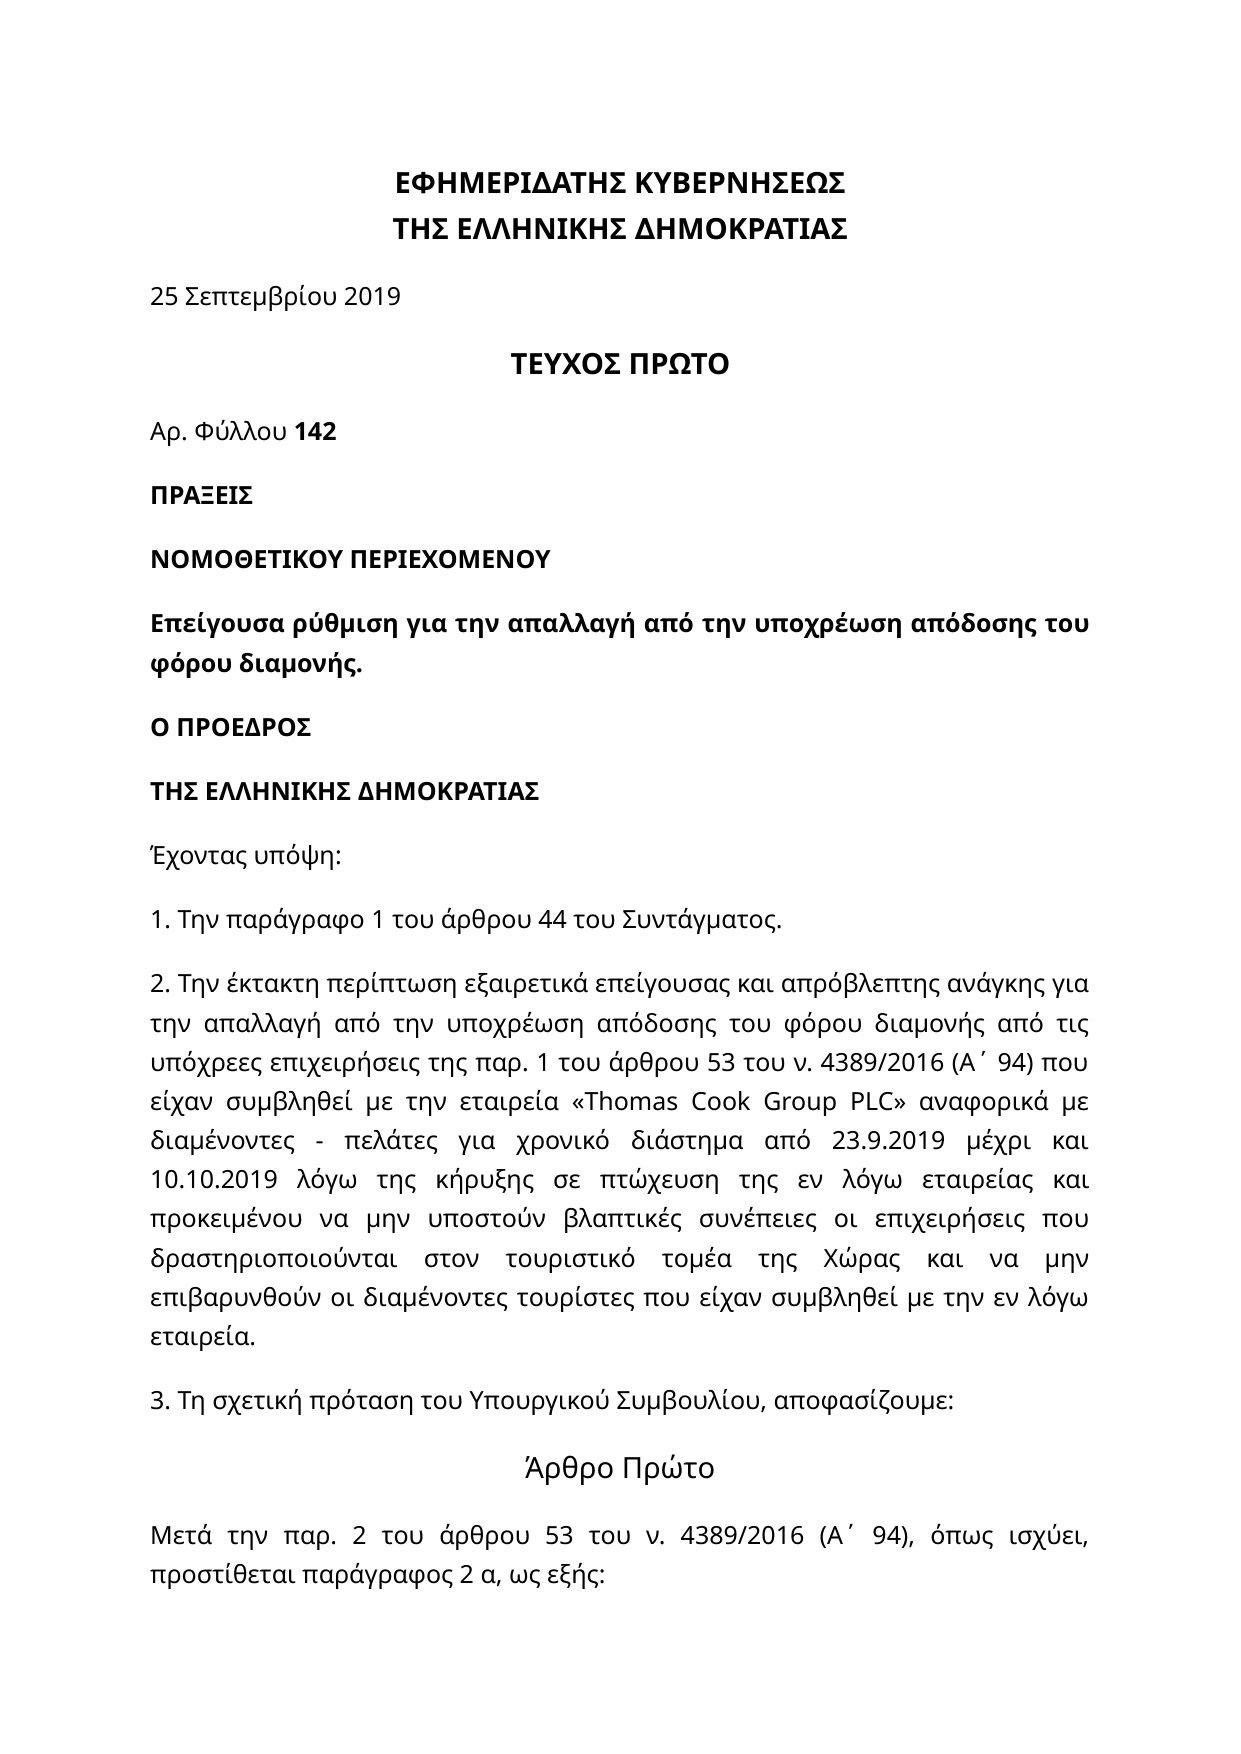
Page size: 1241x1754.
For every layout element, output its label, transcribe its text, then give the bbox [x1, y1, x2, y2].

text 2. Την έκτακτη περίπτωση εξαιρετικά επείγουσας και απρόβλεπτης ανάγκης για την απαλλαγή από την υποχρέωση απόδοσης του φόρου διαμονής από τις υπόχρεες επιχειρήσεις της παρ. 1 του άρθρου 53 του ν. 4389/2016 (Α΄ 94) που είχαν συμβληθεί με την εταιρεία «Thomas Cook Group PLC» αναφορικά με διαμένοντες - πελάτες για χρονικό διάστημα από 23.9.2019 μέχρι και 10.10.2019 λόγω της κήρυξης σε πτώχευση της εν λόγω εταιρείας και προκειμένου να μην υποστούν βλαπτικές συνέπειες οι επιχειρήσεις που δραστηριοποιούνται στον τουριστικό τομέα της Χώρας και να μην επιβαρυνθούν οι διαμένοντες τουρίστες που είχαν συμβληθεί με την εν λόγω εταιρεία. [150, 966, 1090, 1353]
text 1. Την παράγραφο 1 του άρθρου 44 του Συντάγματος. [150, 902, 1090, 936]
subtitle Άρθρο Πρώτο [150, 1447, 1090, 1487]
text ΤΕΥΧΟΣ ΠΡΩΤΟ [150, 343, 1090, 383]
text Μετά την παρ. 2 του άρθρου 53 του ν. 4389/2016 (Α΄ 94), όπως ισχύει, προστίθεται παράγραφος 2 α, ως εξής: [150, 1517, 1090, 1591]
text 25 Σεπτεμβρίου 2019 [150, 279, 1090, 313]
text ΠΡΑΞΕΙΣ [150, 478, 1090, 512]
text Έχοντας υπόψη: [150, 838, 1090, 872]
text ΤΗΣ ΕΛΛΗΝΙΚΗΣ ΔΗΜΟΚΡΑΤΙΑΣ [150, 773, 1090, 808]
text Επείγουσα ρύθμιση για την απαλλαγή από την υποχρέωση απόδοσης του φόρου διαμονής. [150, 606, 1090, 679]
text Ο ΠΡΟΕΔΡΟΣ [150, 709, 1090, 743]
text Αρ. Φύλλου 142 [150, 413, 1090, 448]
text 3. Τη σχετική πρόταση του Υπουργικού Συμβουλίου, αποφασίζουμε: [150, 1383, 1090, 1417]
text ΝΟΜΟΘΕΤΙΚΟΥ ΠΕΡΙΕΧΟΜΕΝΟΥ [150, 542, 1090, 576]
text ΕΦΗΜΕΡΙ∆ΑΤΗΣ ΚΥΒΕΡΝΗΣΕΩΣ ΤΗΣ ΕΛΛΗΝΙΚΗΣ ∆ΗΜΟΚΡΑΤΙΑΣ [150, 162, 1090, 248]
